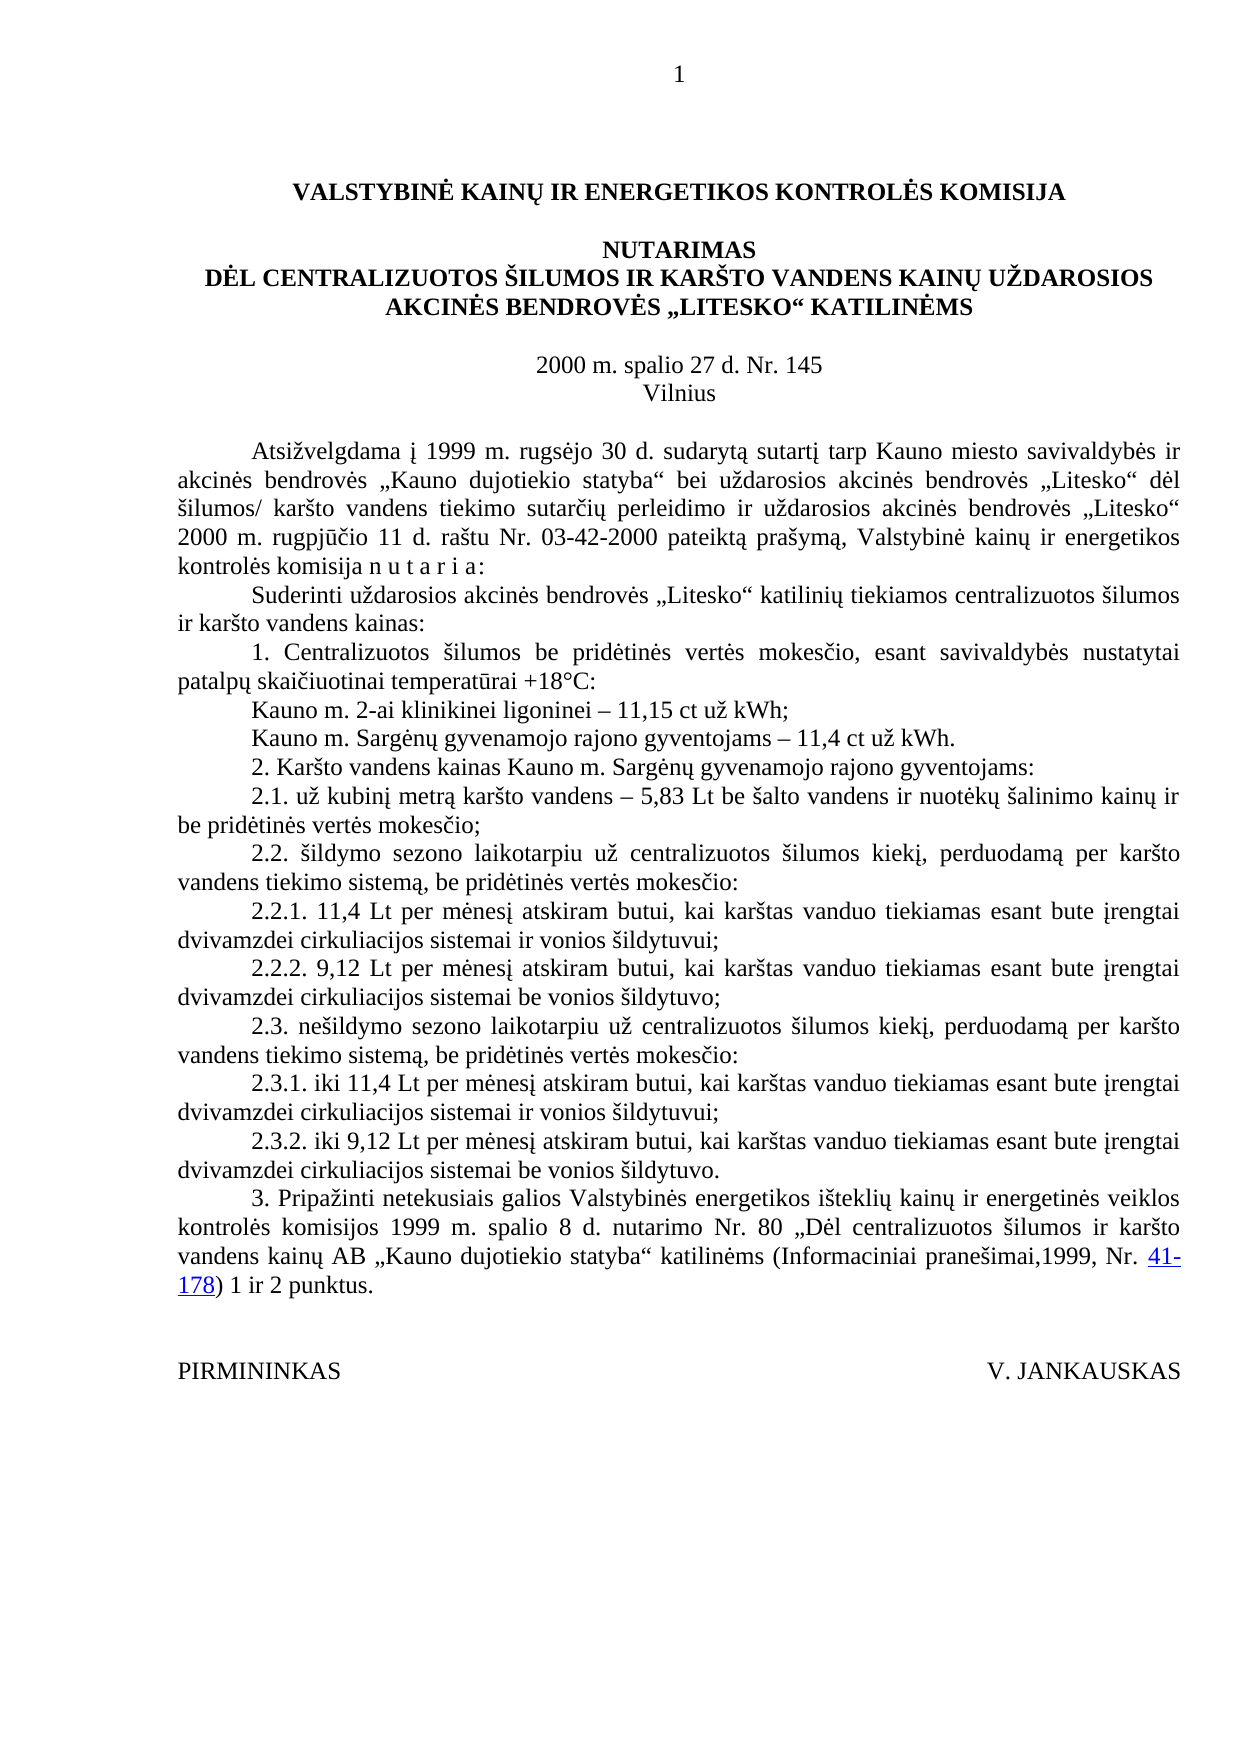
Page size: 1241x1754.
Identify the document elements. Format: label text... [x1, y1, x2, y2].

text 2.2.1. 11,4 Lt per mėnesį atskiram butui, kai karštas vanduo tiekiamas esant bute įrengtai dvivamzdei cirkuliacijos sistemai ir vonios šildytuvui; [177, 896, 1181, 953]
text Suderinti uždarosios akcinės bendrovės „Litesko“ katilinių tiekiamos centralizuotos šilumos ir karšto vandens kainas: [177, 580, 1181, 637]
text 2. Karšto vandens kainas Kauno m. Sargėnų gyvenamojo rajono gyventojams: [177, 752, 1181, 781]
text VALSTYBINĖ KAINŲ IR ENERGETIKOS KONTROLĖS KOMISIJA [177, 177, 1181, 206]
text 2.1. už kubinį metrą karšto vandens – 5,83 Lt be šalto vandens ir nuotėkų šalinimo kainų ir be pridėtinės vertės mokesčio; [177, 781, 1181, 838]
text 2.2.2. 9,12 Lt per mėnesį atskiram butui, kai karštas vanduo tiekiamas esant bute įrengtai dvivamzdei cirkuliacijos sistemai be vonios šildytuvo; [177, 953, 1181, 1011]
text Kauno m. Sargėnų gyvenamojo rajono gyventojams – 11,4 ct už kWh. [177, 723, 1181, 752]
text 3. Pripažinti netekusiais galios Valstybinės energetikos išteklių kainų ir energetinės veiklos kontrolės komisijos 1999 m. spalio 8 d. nutarimo Nr. 80 „Dėl centralizuotos šilumos ir karšto vandens kainų AB „Kauno dujotiekio statyba“ katilinėms (Informaciniai pranešimai,1999, Nr. 41-178) 1 ir 2 punktus. [177, 1183, 1181, 1298]
text Atsižvelgdama į 1999 m. rugsėjo 30 d. sudarytą sutartį tarp Kauno miesto savivaldybės ir akcinės bendrovės „Kauno dujotiekio statyba“ bei uždarosios akcinės bendrovės „Litesko“ dėl šilumos/ karšto vandens tiekimo sutarčių perleidimo ir uždarosios akcinės bendrovės „Litesko“ 2000 m. rugpjūčio 11 d. raštu Nr. 03-42-2000 pateiktą prašymą, Valstybinė kainų ir energetikos kontrolės komisija nutaria: [177, 436, 1181, 580]
text 2.3.2. iki 9,12 Lt per mėnesį atskiram butui, kai karštas vanduo tiekiamas esant bute įrengtai dvivamzdei cirkuliacijos sistemai be vonios šildytuvo. [177, 1126, 1181, 1183]
text 2.2. šildymo sezono laikotarpiu už centralizuotos šilumos kiekį, perduodamą per karšto vandens tiekimo sistemą, be pridėtinės vertės mokesčio: [177, 838, 1181, 896]
text PIRMININKAS V. JANKAUSKAS [177, 1356, 1181, 1385]
text Vilnius [177, 378, 1181, 407]
text Kauno m. 2-ai klinikinei ligoninei – 11,15 ct už kWh; [177, 695, 1181, 723]
text NUTARIMAS [177, 235, 1181, 263]
text 2.3.1. iki 11,4 Lt per mėnesį atskiram butui, kai karštas vanduo tiekiamas esant bute įrengtai dvivamzdei cirkuliacijos sistemai ir vonios šildytuvui; [177, 1068, 1181, 1126]
text DĖL CENTRALIZUOTOS ŠILUMOS IR KARŠTO VANDENS KAINŲ UŽDAROSIOS AKCINĖS BENDROVĖS „LITESKO“ KATILINĖMS [177, 263, 1181, 321]
text 2000 m. spalio 27 d. Nr. 145 [177, 350, 1181, 378]
text 1. Centralizuotos šilumos be pridėtinės vertės mokesčio, esant savivaldybės nustatytai patalpų skaičiuotinai temperatūrai +18°C: [177, 637, 1181, 695]
text 2.3. nešildymo sezono laikotarpiu už centralizuotos šilumos kiekį, perduodamą per karšto vandens tiekimo sistemą, be pridėtinės vertės mokesčio: [177, 1011, 1181, 1068]
